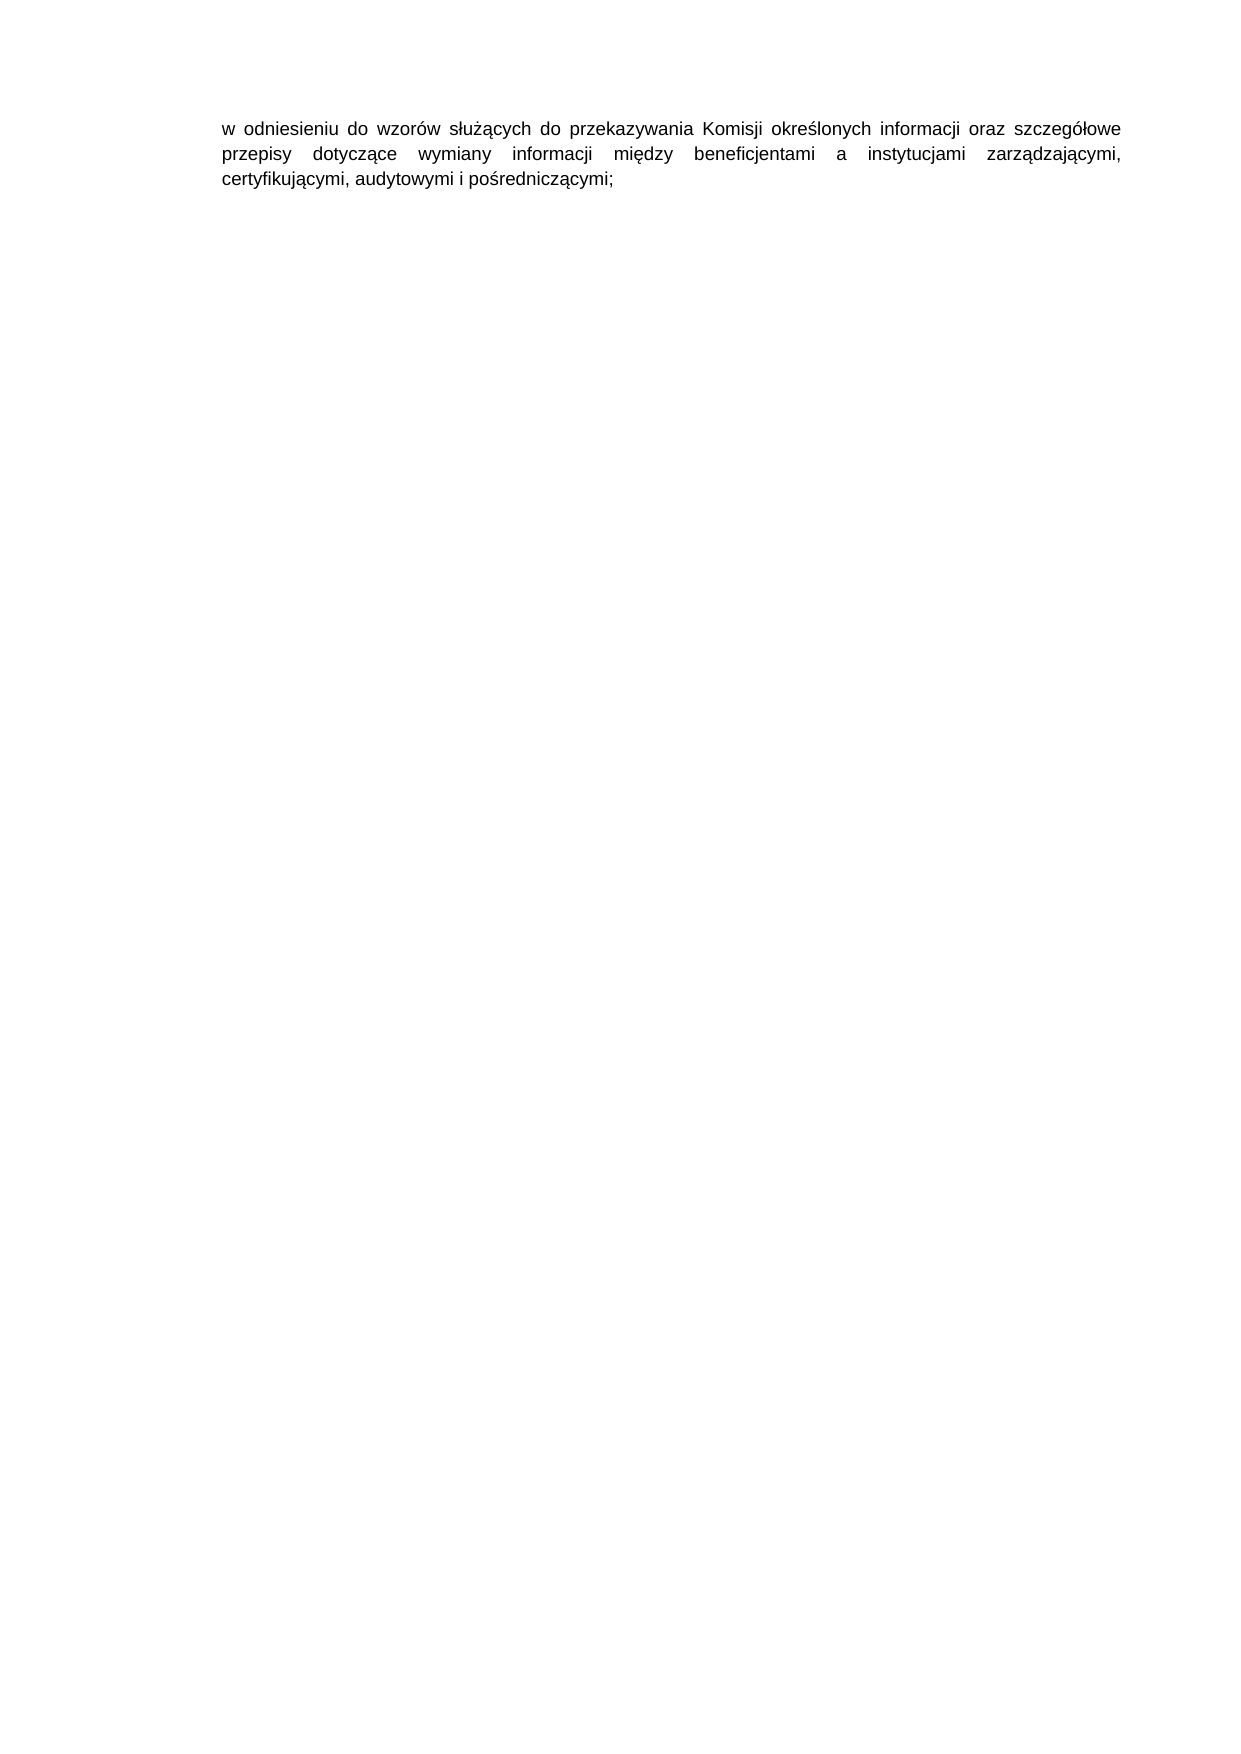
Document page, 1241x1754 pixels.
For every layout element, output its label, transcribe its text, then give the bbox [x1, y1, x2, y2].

list w odniesieniu do wzorów służących do przekazywania Komisji określonych informacji oraz szczegółowe przepisy dotyczące wymiany informacji między beneficjentami a instytucjami zarządzającymi, certyfikującymi, audytowymi i pośredniczącymi; [192, 118, 1122, 189]
